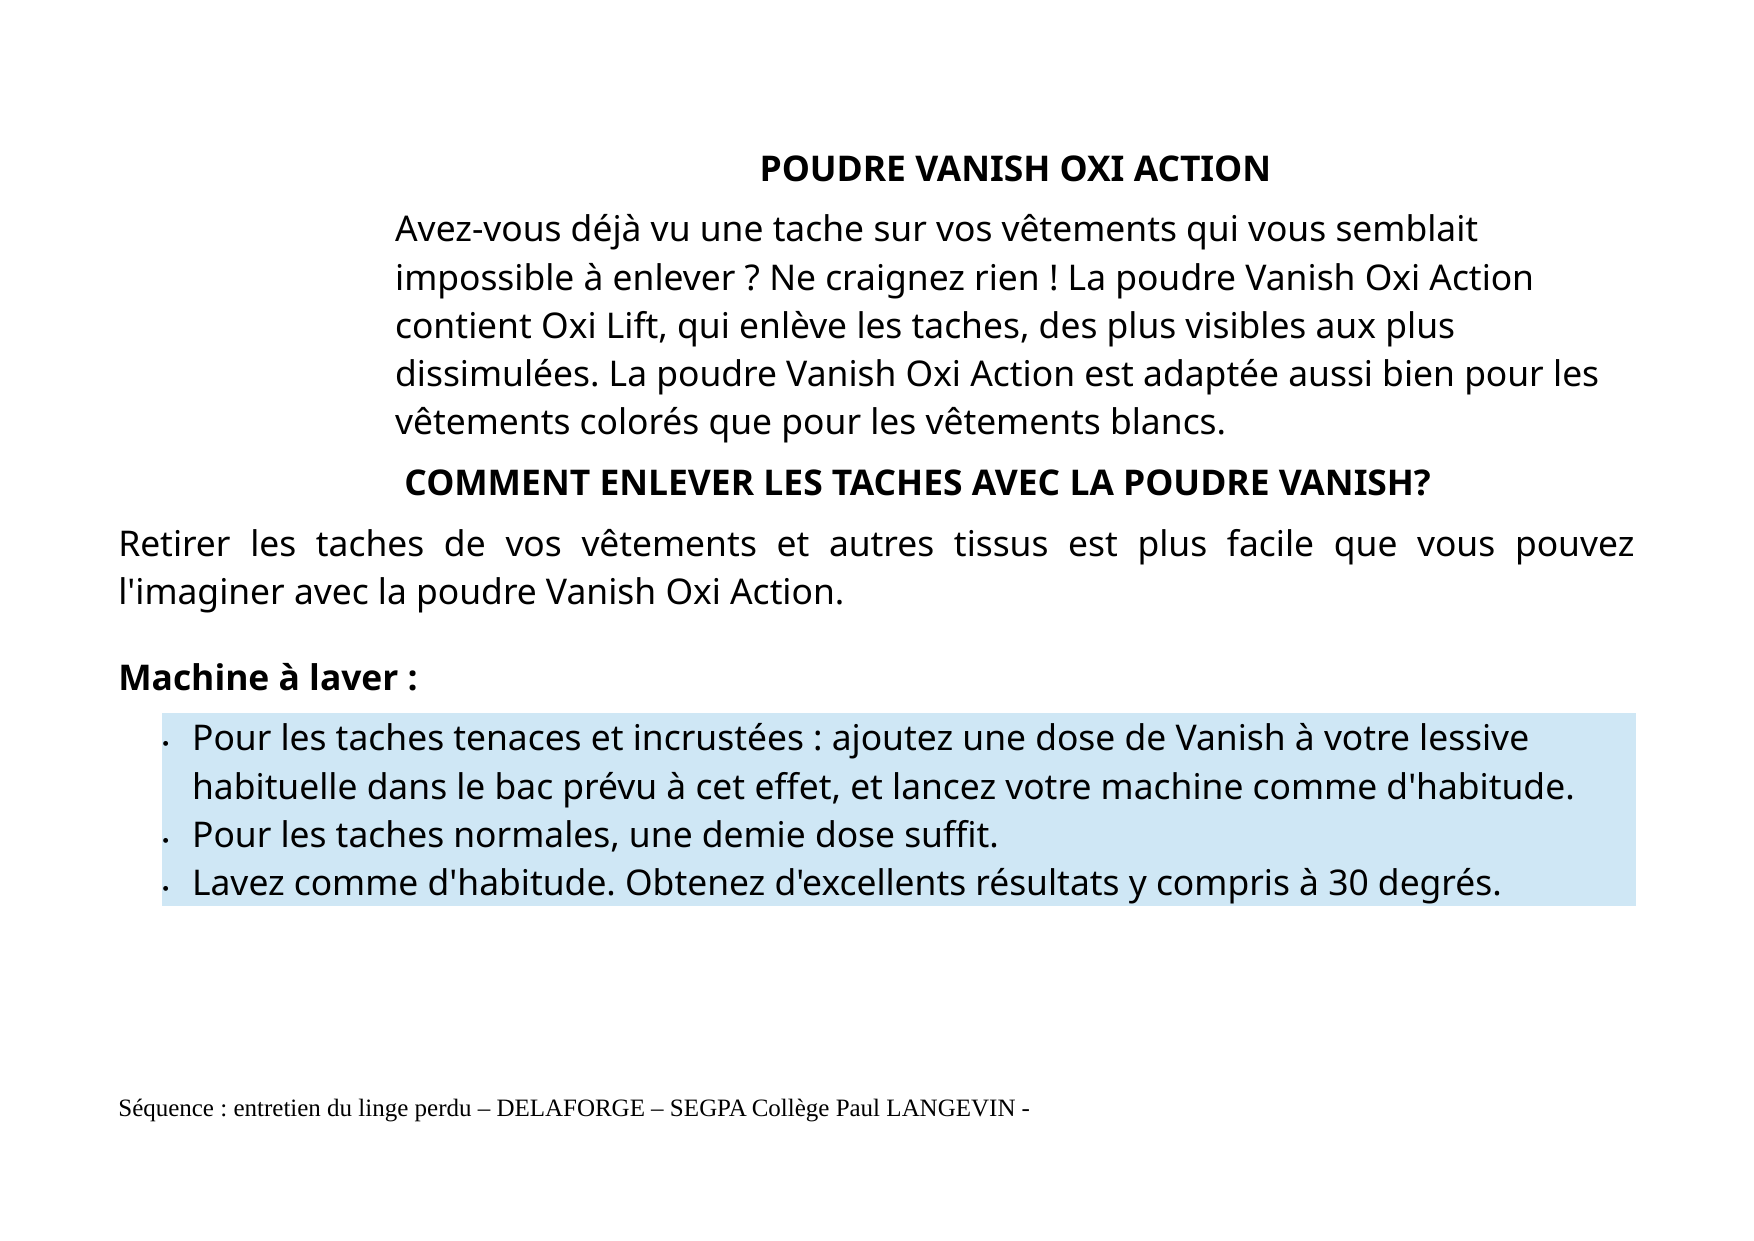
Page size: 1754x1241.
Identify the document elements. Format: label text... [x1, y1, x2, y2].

subtitle Machine à laver : [118, 652, 1636, 700]
text Retirer les taches de vos vêtements et autres tissus est plus facile que vous pouvez l'imaginer avec la poudre Vanish Oxi Action. [118, 518, 1636, 615]
text Avez-vous déjà vu une tache sur vos vêtements qui vous semblait impossible à enlever ? Ne craignez rien ! La poudre Vanish Oxi Action contient Oxi Lift, qui enlève les taches, des plus visibles aux plus dissimulées. La poudre Vanish Oxi Action est adaptée aussi bien pour les vêtements colorés que pour les vêtements blancs. [118, 204, 1636, 445]
list Lavez comme d'habitude. Obtenez d'excellents résultats y compris à 30 degrés. [162, 858, 1636, 906]
text COMMENT ENLEVER LES TACHES AVEC LA POUDRE VANISH? [118, 457, 1636, 506]
list Pour les taches normales, une demie dose suffit. [162, 809, 1636, 858]
list Pour les taches tenaces et incrustées : ajoutez une dose de Vanish à votre lessive habituelle dans le bac prévu à cet effet, et lancez votre machine comme d'habitude. [162, 713, 1636, 809]
subtitle POUDRE VANISH OXI ACTION [118, 143, 1636, 191]
